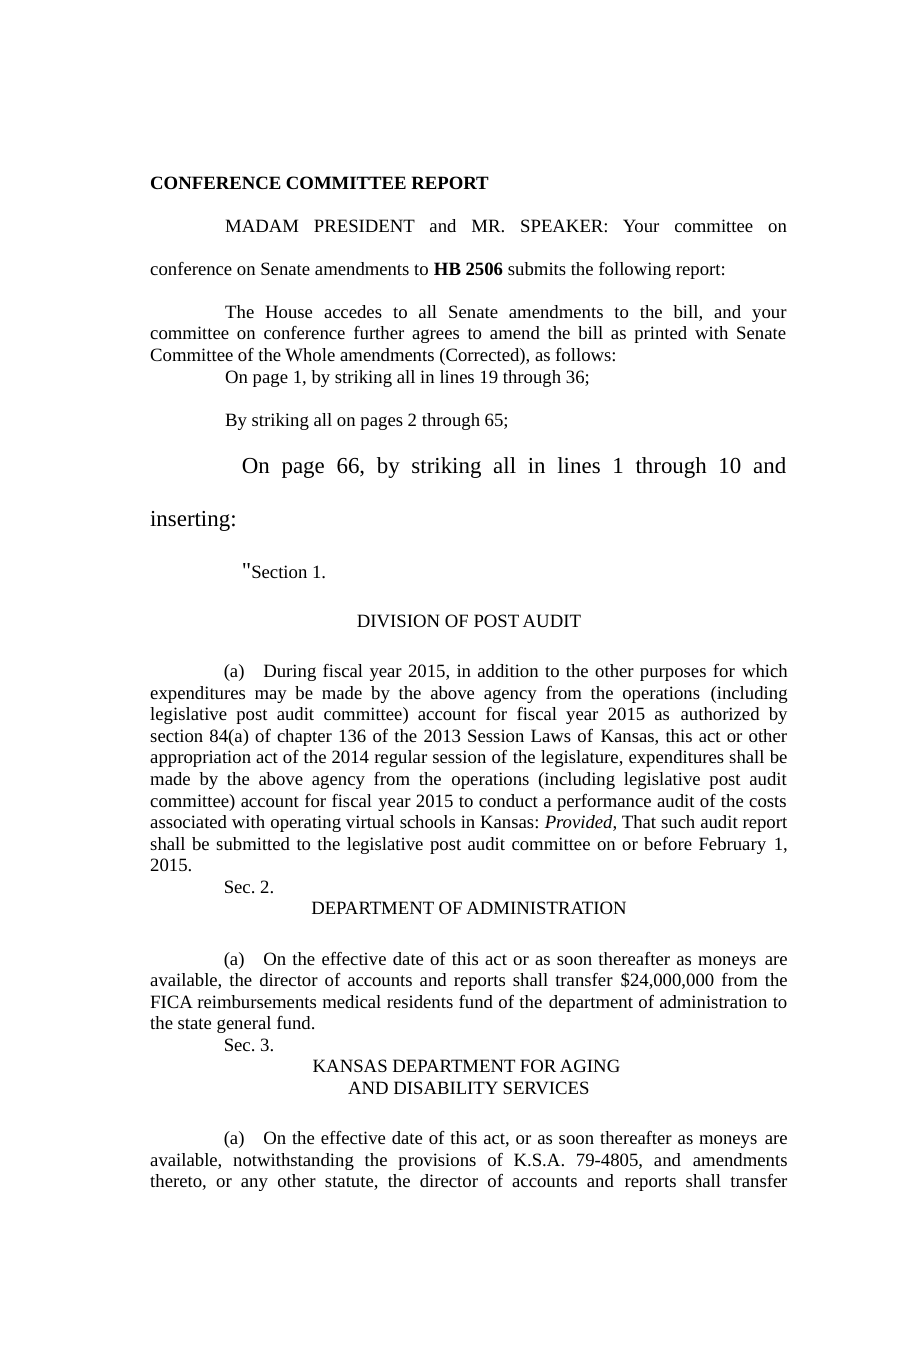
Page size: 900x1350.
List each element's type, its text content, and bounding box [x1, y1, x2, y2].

text Sec. 3. [150, 1034, 787, 1055]
text The House accedes to all Senate amendments to the bill, and your committee on conference further agrees to amend the bill as printed with Senate Committee of the Whole amendments (Corrected), as follows: [150, 301, 787, 366]
text On page 1, by striking all in lines 19 through 36; [150, 366, 787, 387]
text Kansas Department for Aging and Disability Services [150, 1055, 787, 1098]
text By striking all on pages 2 through 65; [150, 409, 787, 430]
text DEPARTMENT OF ADMINISTRATION [150, 897, 787, 919]
text (a) On the effective date of this act, or as soon thereafter as moneys are available, notwithstanding the provisions of K.S.A. 79-4805, and amendments thereto, or any other statute, the director of accounts and reports shall transfer [150, 1127, 787, 1192]
text CONFERENCE COMMITTEE REPORT [150, 172, 787, 193]
text On page 66, by striking all in lines 1 through 10 and inserting: [150, 452, 787, 531]
text DIVISION OF POST AUDIT [150, 610, 787, 632]
text Sec. 2. [150, 876, 787, 897]
text (a) On the effective date of this act or as soon thereafter as moneys are available, the director of accounts and reports shall transfer $24,000,000 from the FICA reimbursements medical residents fund of the department of administration to the state general fund. [150, 947, 787, 1034]
text (a) During fiscal year 2015, in addition to the other purposes for which expenditures may be made by the above agency from the operations (including legislative post audit committee) account for fiscal year 2015 as authorized by section 84(a) of chapter 136 of the 2013 Session Laws of Kansas, this act or other appropriation act of the 2014 regular session of the legislature, expenditures shall be made by the above agency from the operations (including legislative post audit committee) account for fiscal year 2015 to conduct a performance audit of the costs associated with operating virtual schools in Kansas: Provided, That such audit report shall be submitted to the legislative post audit committee on or before February 1, 2015. [150, 660, 787, 876]
text "Section 1. [150, 557, 787, 584]
text MADAM PRESIDENT and MR. SPEAKER: Your committee on conference on Senate amendments to HB 2506 submits the following report: [150, 215, 787, 279]
